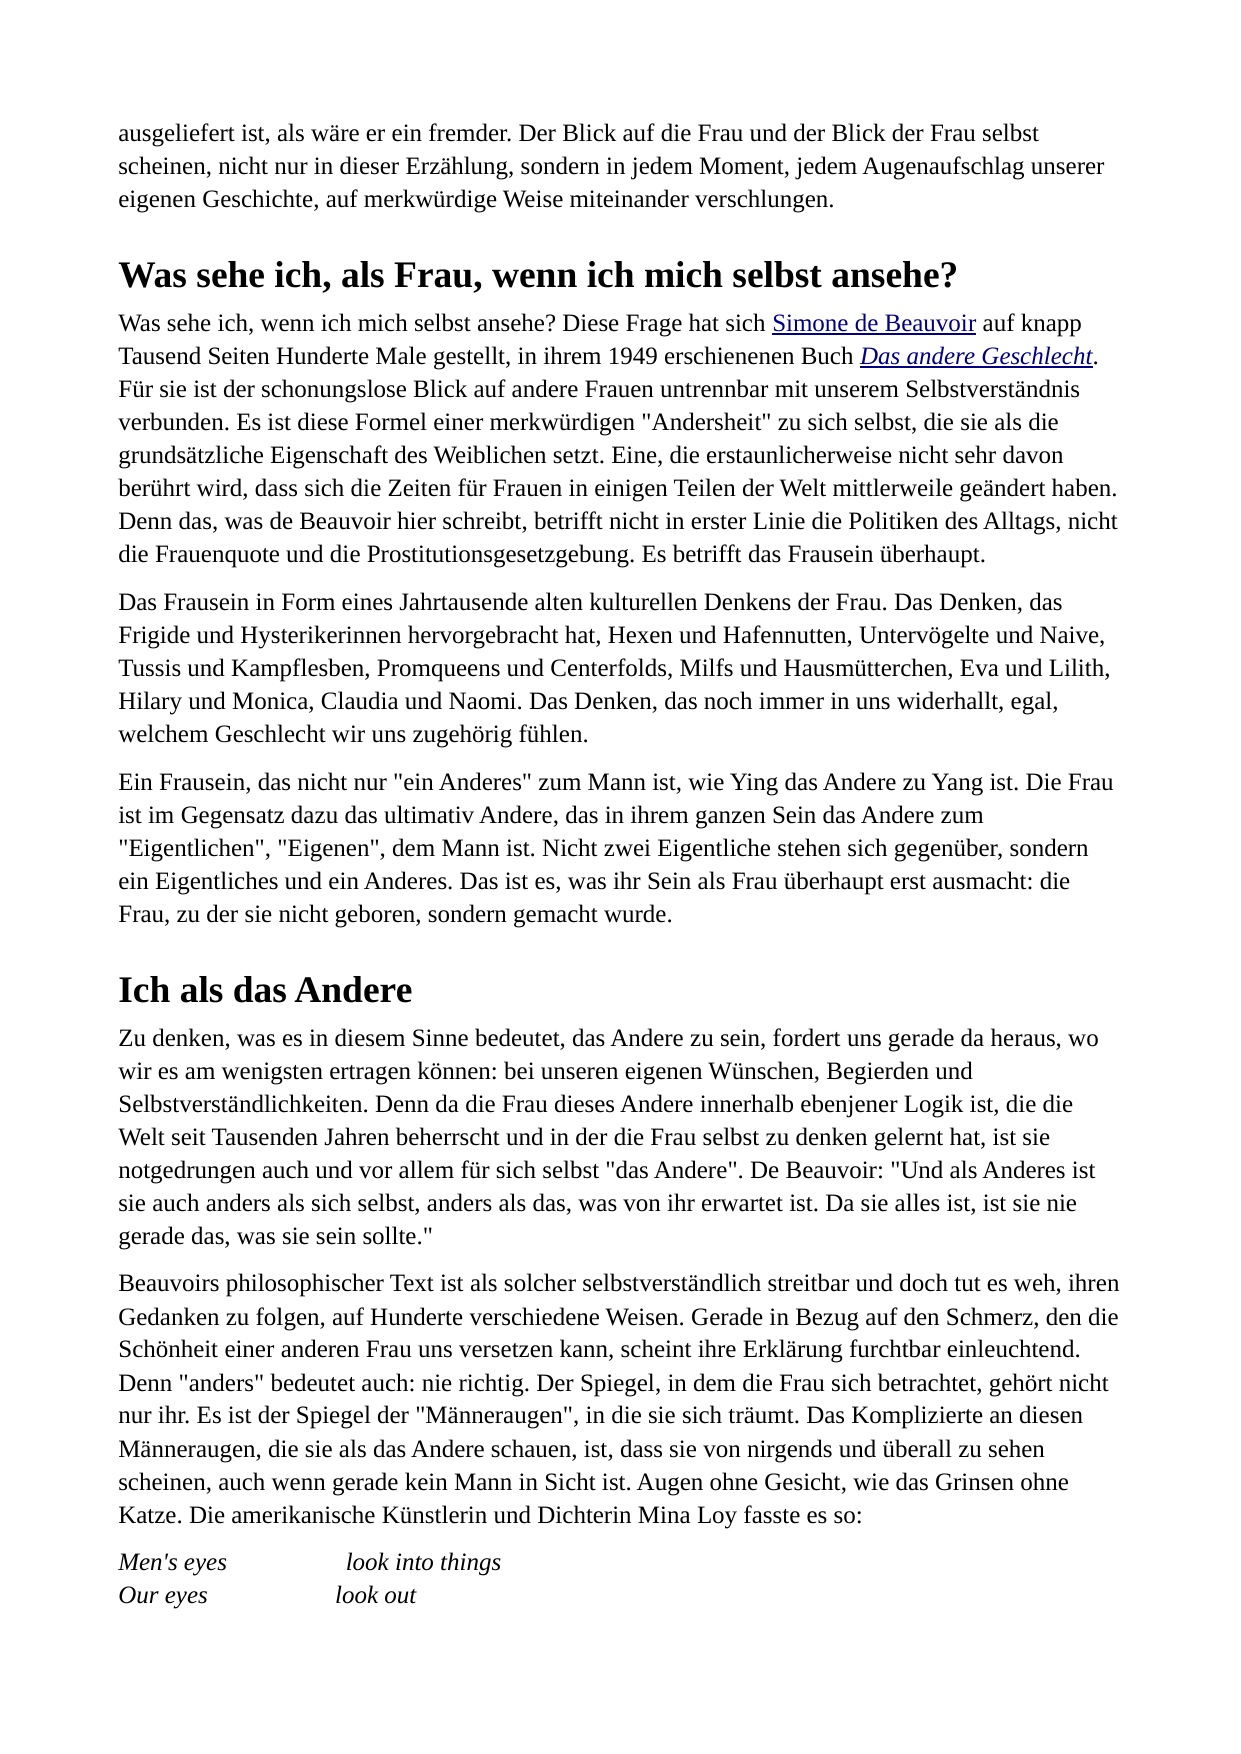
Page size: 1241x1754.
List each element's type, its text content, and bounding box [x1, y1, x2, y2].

text Zu denken, was es in diesem Sinne bedeutet, das Andere zu sein, fordert uns gerade da heraus, wo wir es am wenigsten ertragen können: bei unseren eigenen Wünschen, Begierden und Selbstverständlichkeiten. Denn da die Frau dieses Andere innerhalb ebenjener Logik ist, die die Welt seit Tausenden Jahren beherrscht und in der die Frau selbst zu denken gelernt hat, ist sie notgedrungen auch und vor allem für sich selbst "das Andere". De Beauvoir: "Und als Anderes ist sie auch anders als sich selbst, anders als das, was von ihr erwartet ist. Da sie alles ist, ist sie nie gerade das, was sie sein sollte." [118, 1023, 1122, 1250]
text Beauvoirs philosophischer Text ist als solcher selbstverständlich streitbar und doch tut es weh, ihren Gedanken zu folgen, auf Hunderte verschiedene Weisen. Gerade in Bezug auf den Schmerz, den die Schönheit einer anderen Frau uns versetzen kann, scheint ihre Erklärung furchtbar einleuchtend. Denn "anders" bedeutet auch: nie richtig. Der Spiegel, in dem die Frau sich betrachtet, gehört nicht nur ihr. Es ist der Spiegel der "Männeraugen", in die sie sich träumt. Das Komplizierte an diesen Männeraugen, die sie als das Andere schauen, ist, dass sie von nirgends und überall zu sehen scheinen, auch wenn gerade kein Mann in Sicht ist. Augen ohne Gesicht, wie das Grinsen ohne Katze. Die amerikanische Künstlerin und Dichterin Mina Loy fasste es so: [118, 1268, 1122, 1528]
subtitle Was sehe ich, als Frau, wenn ich mich selbst ansehe? [118, 253, 1122, 296]
text Ein Frausein, das nicht nur "ein Anderes" zum Mann ist, wie Ying das Andere zu Yang ist. Die Frau ist im Gegensatz dazu das ultimativ Andere, das in ihrem ganzen Sein das Andere zum "Eigentlichen", "Eigenen", dem Mann ist. Nicht zwei Eigentliche stehen sich gegenüber, sondern ein Eigentliches und ein Anderes. Das ist es, was ihr Sein als Frau überhaupt erst ausmacht: die Frau, zu der sie nicht geboren, sondern gemacht wurde. [118, 767, 1122, 927]
text Was sehe ich, wenn ich mich selbst ansehe? Diese Frage hat sich Simone de Beauvoir auf knapp Tausend Seiten Hunderte Male gestellt, in ihrem 1949 erschienenen Buch Das andere Geschlecht. Für sie ist der schonungslose Blick auf andere Frauen untrennbar mit unserem Selbstverständnis verbunden. Es ist diese Formel einer merkwürdigen "Andersheit" zu sich selbst, die sie als die grundsätzliche Eigenschaft des Weiblichen setzt. Eine, die erstaunlicherweise nicht sehr davon berührt wird, dass sich die Zeiten für Frauen in einigen Teilen der Welt mittlerweile geändert haben. Denn das, was de Beauvoir hier schreibt, betrifft nicht in erster Linie die Politiken des Alltags, nicht die Frauenquote und die Prostitutionsgesetzgebung. Es betrifft das Frausein überhaupt. [118, 308, 1122, 568]
text Das Frausein in Form eines Jahrtausende alten kulturellen Denkens der Frau. Das Denken, das Frigide und Hysterikerinnen hervorgebracht hat, Hexen und Hafennutten, Untervögelte und Naive, Tussis und Kampflesben, Promqueens und Centerfolds, Milfs und Hausmütterchen, Eva und Lilith, Hilary und Monica, Claudia und Naomi. Das Denken, das noch immer in uns widerhallt, egal, welchem Geschlecht wir uns zugehörig fühlen. [118, 587, 1122, 748]
text Men's eyes look into things Our eyes look out [118, 1547, 1122, 1609]
text ausgeliefert ist, als wäre er ein fremder. Der Blick auf die Frau und der Blick der Frau selbst scheinen, nicht nur in dieser Erzählung, sondern in jedem Moment, jedem Augenaufschlag unserer eigenen Geschichte, auf merkwürdige Weise miteinander verschlungen. [118, 118, 1122, 213]
subtitle Ich als das Andere [118, 967, 1122, 1010]
